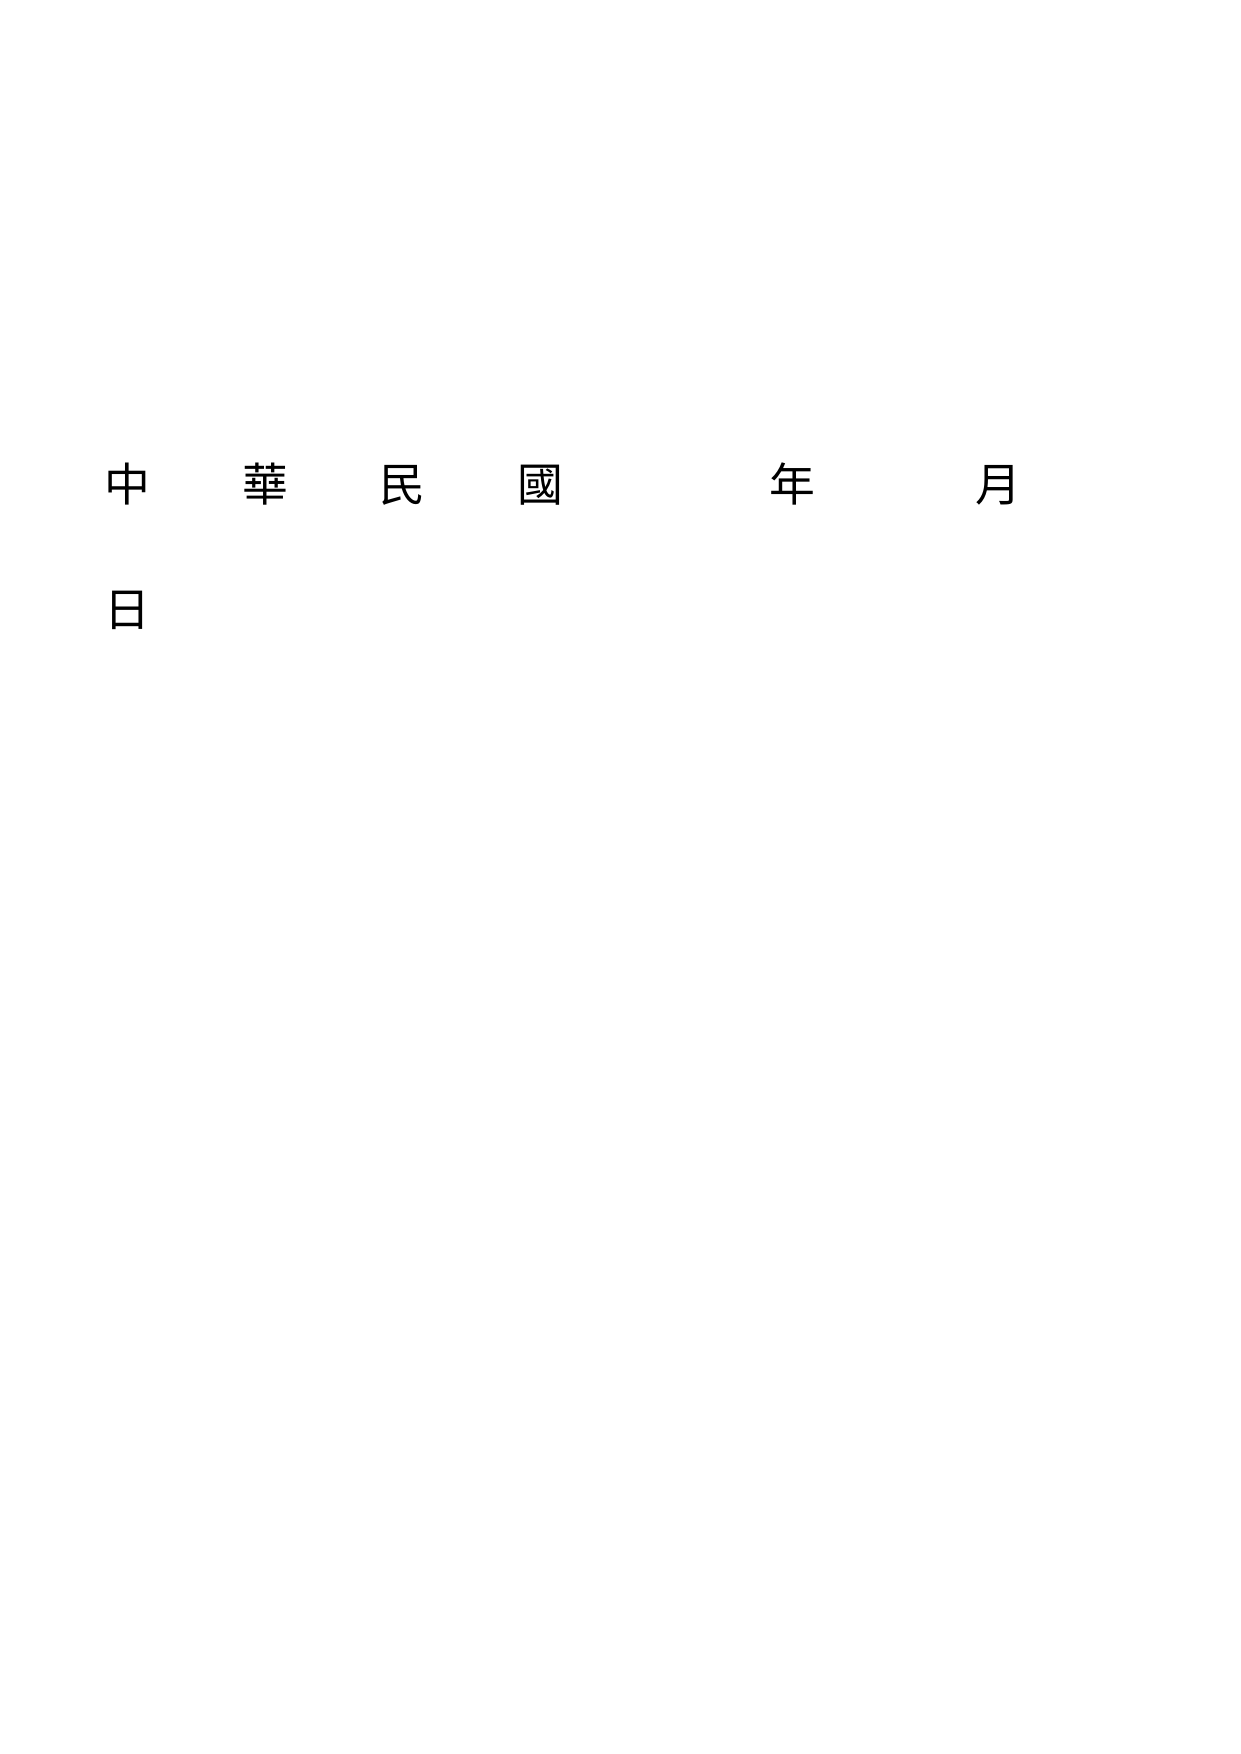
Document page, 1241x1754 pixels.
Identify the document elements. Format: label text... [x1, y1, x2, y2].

text 中 華 民 國 年 月 日 [104, 408, 1154, 658]
